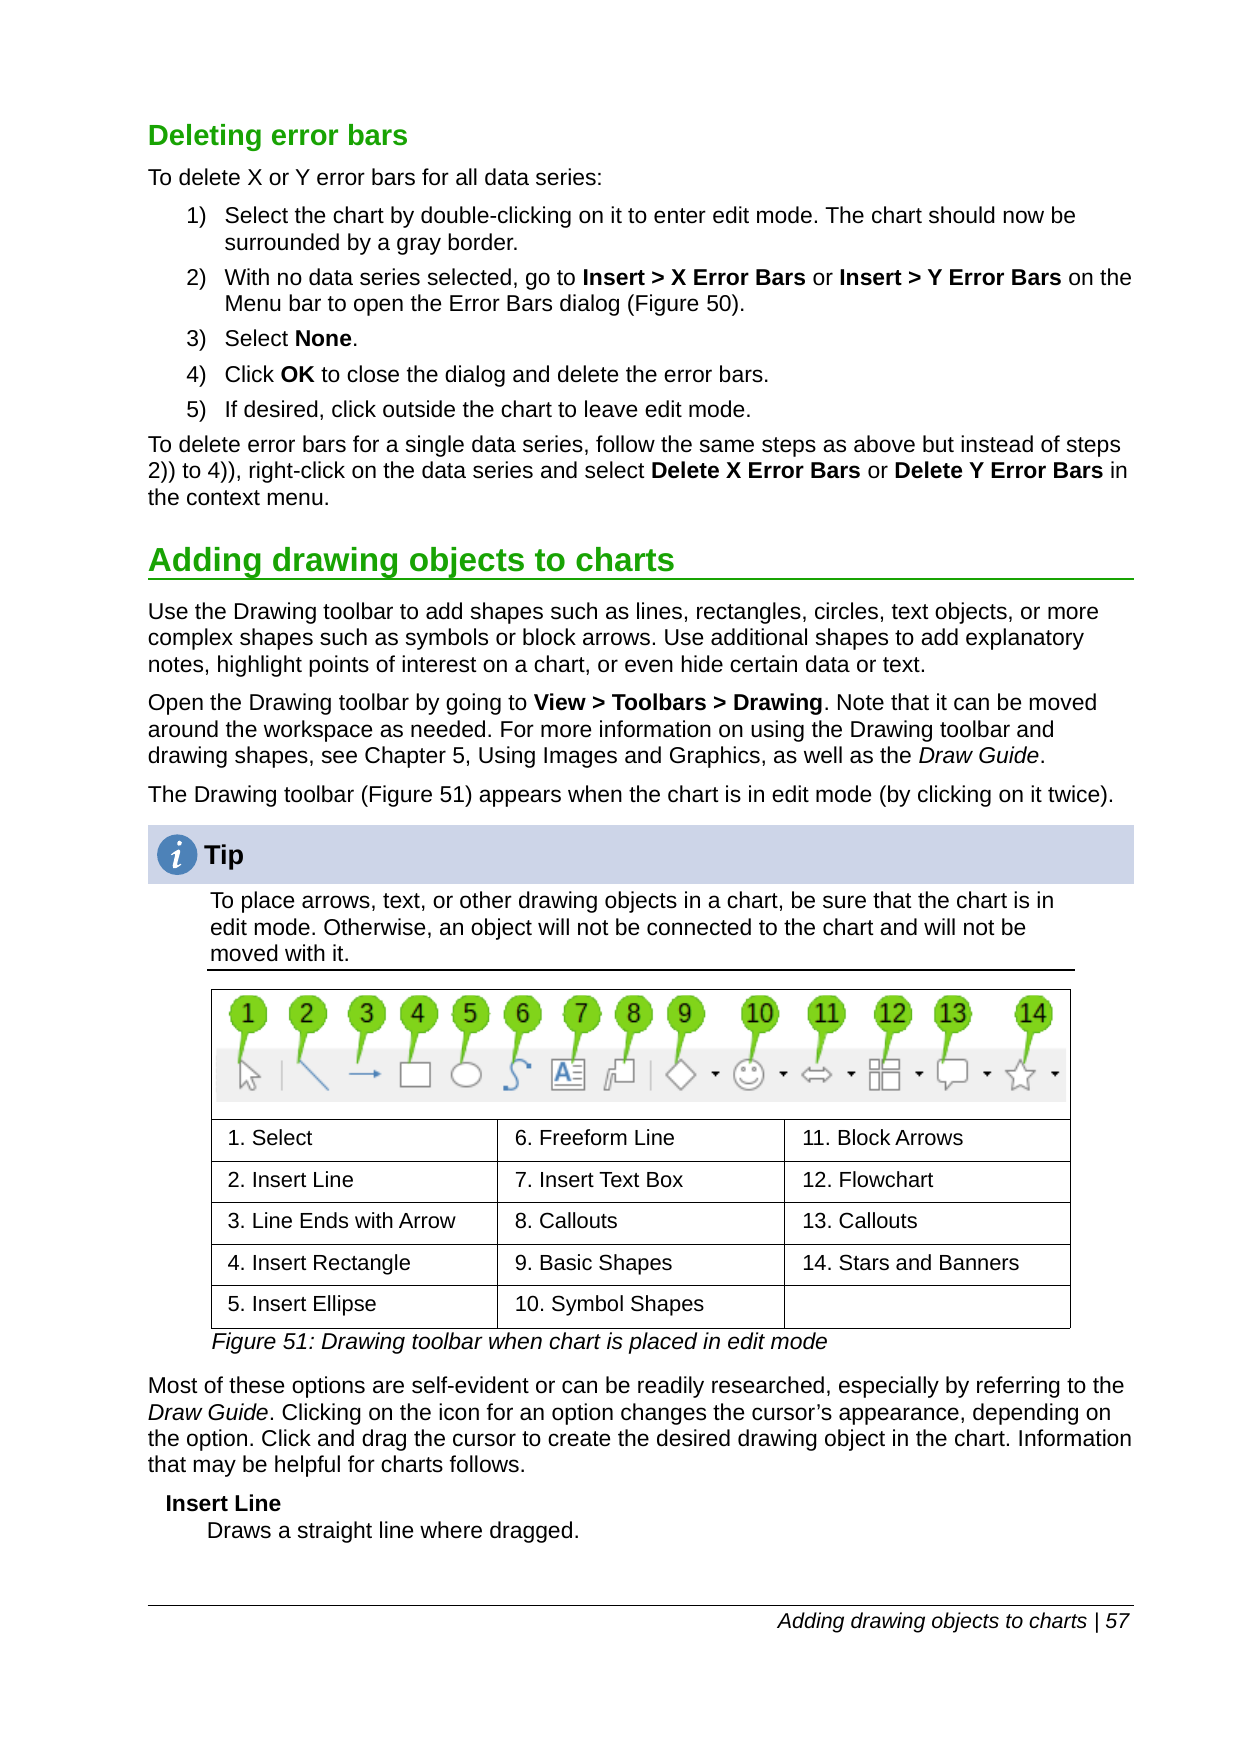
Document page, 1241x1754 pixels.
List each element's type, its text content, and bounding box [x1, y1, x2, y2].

subtitle Deleting error bars [148, 118, 1134, 152]
list If desired, click outside the chart to leave edit mode. [207, 396, 1134, 422]
table_cell 12. Flowchart [785, 1162, 1070, 1202]
table_header [212, 990, 1070, 1119]
text The Drawing toolbar (Figure 51) appears when the chart is in edit mode (by clicking on it twice). [148, 781, 1134, 807]
table_cell 2. Insert Line [212, 1162, 497, 1202]
table_cell 10. Symbol Shapes [498, 1286, 784, 1327]
text To delete error bars for a single data series, follow the same steps as above but instead of steps 2) to 4), right-click on the data series and select Delete X Error Bars or Delete Y Error Bars in the context menu. [148, 431, 1134, 510]
table_cell 1. Select [212, 1120, 497, 1161]
text To place arrows, text, or other drawing objects in a chart, be sure that the chart is in edit mode. Otherwise, an object will not be connected to the chart and will not be moved with it. [207, 884, 1075, 969]
table_cell 14. Stars and Banners [785, 1245, 1070, 1285]
list Click OK to close the dialog and delete the error bars. [207, 361, 1134, 387]
text Figure 51: Drawing toolbar when chart is placed in edit mode [211, 1329, 1070, 1354]
text Draws a straight line where dragged. [207, 1517, 1134, 1543]
table_cell 6. Freeform Line [498, 1120, 784, 1161]
table_cell 7. Insert Text Box [498, 1162, 784, 1202]
list Select None. [207, 325, 1134, 352]
picture [215, 995, 1067, 1102]
text Use the Drawing toolbar to add shapes such as lines, rectangles, circles, text objects, or more complex shapes such as symbols or block arrows. Use additional shapes to add explanatory notes, highlight points of interest on a chart, or even hide certain data or text. [148, 598, 1134, 677]
table_cell 9. Basic Shapes [498, 1245, 784, 1285]
table_cell [785, 1286, 1070, 1327]
text Most of these options are self-evident or can be readily researched, especially by referring to the Draw Guide. Clicking on the icon for an option changes the cursor’s appearance, depending on the option. Click and drag the cursor to create the desired drawing object in the chart. Information that may be helpful for charts follows. [148, 1372, 1134, 1478]
table_cell 5. Insert Ellipse [212, 1286, 497, 1327]
subtitle Tip [148, 825, 1134, 884]
text Insert Line [165, 1490, 1134, 1517]
table_cell 8. Callouts [498, 1203, 784, 1243]
list With no data series selected, go to Insert > X Error Bars or Insert > Y Error Bars on the Menu bar to open the Error Bars dialog (Figure 50). [207, 264, 1134, 317]
table_cell 13. Callouts [785, 1203, 1070, 1243]
subtitle Adding drawing objects to charts [148, 539, 1134, 578]
table_cell 3. Line Ends with Arrow [212, 1203, 497, 1243]
table_cell 4. Insert Rectangle [212, 1245, 497, 1285]
list To delete X or Y error bars for all data series: [148, 163, 1134, 190]
list Select the chart by double-clicking on it to enter edit mode. The chart should now be surrounded by a gray border. [207, 202, 1134, 255]
table_cell 11. Block Arrows [785, 1120, 1070, 1161]
text Open the Drawing toolbar by going to View > Toolbars > Drawing. Note that it can be moved around the workspace as needed. For more information on using the Drawing toolbar and drawing shapes, see Chapter 5, Using Images and Graphics, as well as the Draw Guide. [148, 689, 1134, 768]
